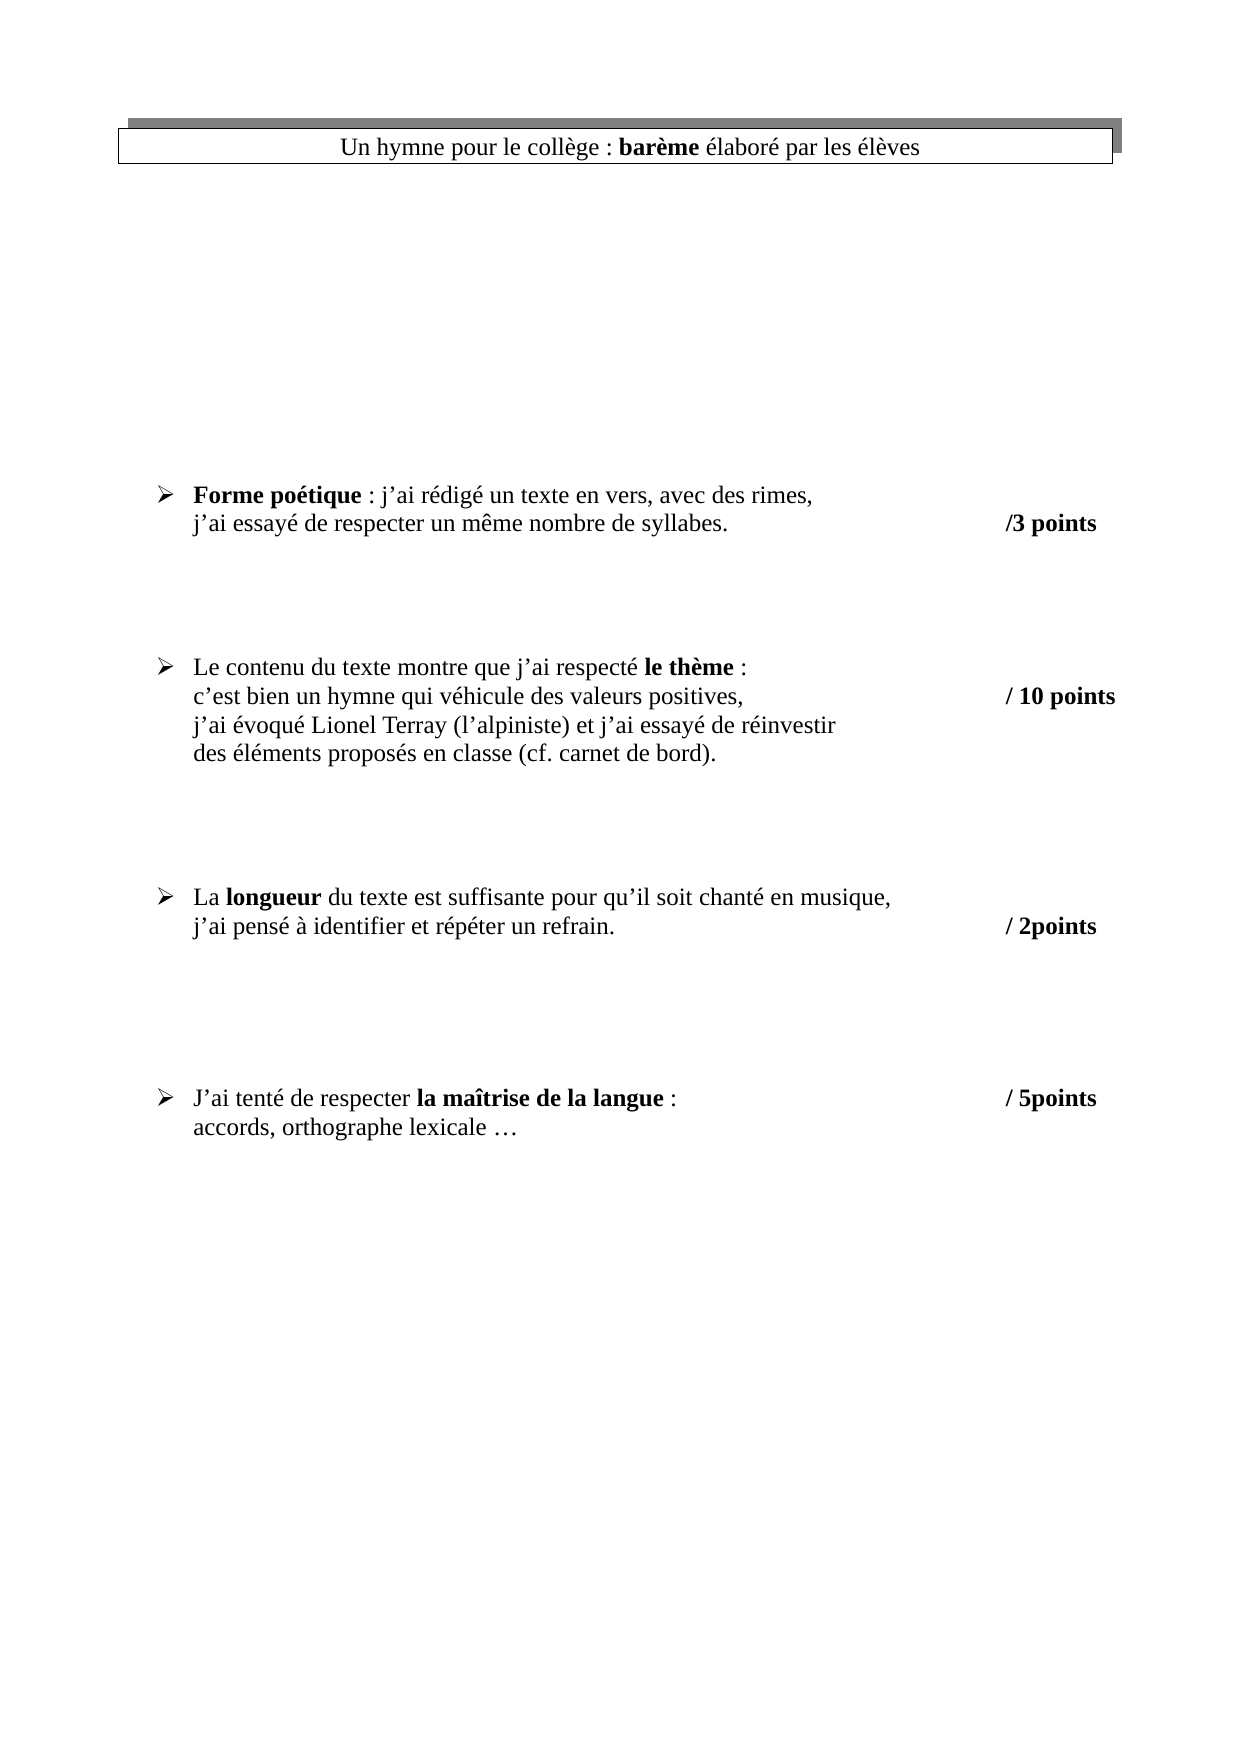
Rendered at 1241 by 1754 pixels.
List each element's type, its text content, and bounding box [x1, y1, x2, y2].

list Le contenu du texte montre que j’ai respecté le thème : [156, 652, 1122, 681]
list des éléments proposés en classe (cf. carnet de bord). [156, 738, 1122, 767]
list accords, orthographe lexicale … [156, 1112, 1122, 1141]
list j’ai évoqué Lionel Terray (l’alpiniste) et j’ai essayé de réinvestir [156, 710, 1122, 738]
list Forme poétique : j’ai rédigé un texte en vers, avec des rimes, [156, 480, 1122, 508]
text Un hymne pour le collège : barème élaboré par les élèves [119, 129, 1112, 163]
list J’ai tenté de respecter la maîtrise de la langue : / 5points [156, 1083, 1122, 1112]
list j’ai essayé de respecter un même nombre de syllabes. /3 points [156, 508, 1122, 537]
list La longueur du texte est suffisante pour qu’il soit chanté en musique, [156, 882, 1122, 911]
list c’est bien un hymne qui véhicule des valeurs positives, / 10 points [156, 681, 1122, 710]
list j’ai pensé à identifier et répéter un refrain. / 2points [156, 911, 1122, 940]
